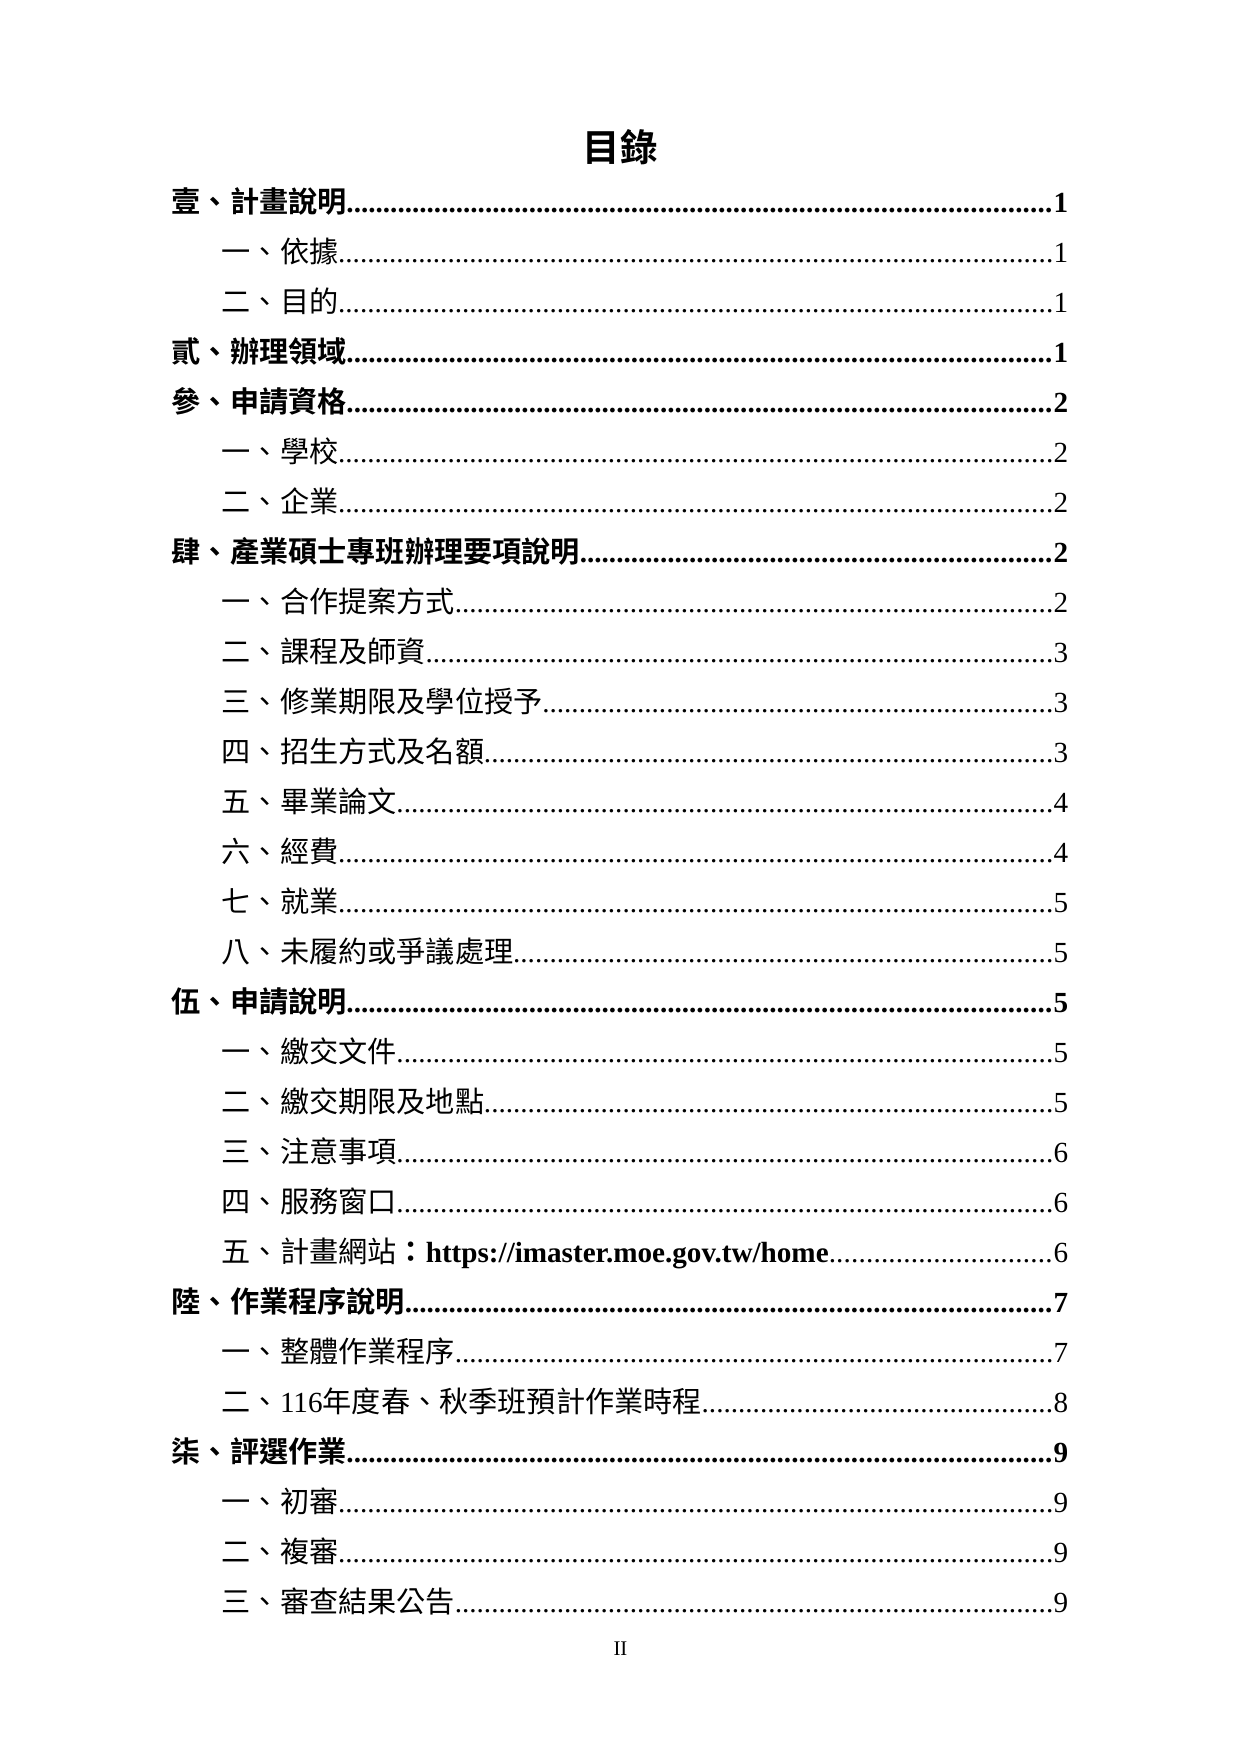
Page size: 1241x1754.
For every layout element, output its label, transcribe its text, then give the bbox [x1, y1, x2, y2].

text 四、 招生方式及名額 3 [221, 722, 1069, 772]
text 二、 目的 1 [221, 272, 1069, 322]
text 一、 繳交文件 5 [221, 1022, 1069, 1072]
text 二、 企業 2 [221, 472, 1069, 522]
text 二、 繳交期限及地點 5 [221, 1072, 1069, 1122]
text 七、 就業 5 [221, 872, 1069, 922]
text 貳、 辦理領域 1 [171, 322, 1069, 372]
text 壹、 計畫說明 1 [171, 172, 1069, 222]
text 陸、 作業程序說明 7 [171, 1272, 1069, 1322]
text 柒、 評選作業 9 [171, 1422, 1069, 1472]
text 一、 依據 1 [221, 222, 1069, 272]
text 六、 經費 4 [221, 822, 1069, 872]
text 一、 初審 9 [221, 1472, 1069, 1522]
text 五、 畢業論文 4 [221, 772, 1069, 822]
text 三、 審查結果公告 9 [221, 1572, 1069, 1622]
text 三、 注意事項 6 [221, 1122, 1069, 1172]
text 一、 整體作業程序 7 [221, 1322, 1069, 1372]
text 二、 116年度春、秋季班預計作業時程 8 [221, 1372, 1069, 1422]
text 一、 合作提案方式 2 [221, 572, 1069, 622]
text 伍、 申請說明 5 [171, 972, 1069, 1022]
text 二、 複審 9 [221, 1522, 1069, 1572]
text 五、 計畫網站：https://imaster.moe.gov.tw/home 6 [221, 1222, 1069, 1272]
text 一、 學校 2 [221, 422, 1069, 472]
text 三、 修業期限及學位授予 3 [221, 672, 1069, 722]
text 八、 未履約或爭議處理 5 [221, 922, 1069, 972]
text 參、 申請資格 2 [171, 372, 1069, 422]
text 四、 服務窗口 6 [221, 1172, 1069, 1222]
text 目錄 [171, 118, 1069, 172]
text 二、 課程及師資 3 [221, 622, 1069, 672]
text 肆、 產業碩士專班辦理要項說明 2 [171, 522, 1069, 572]
